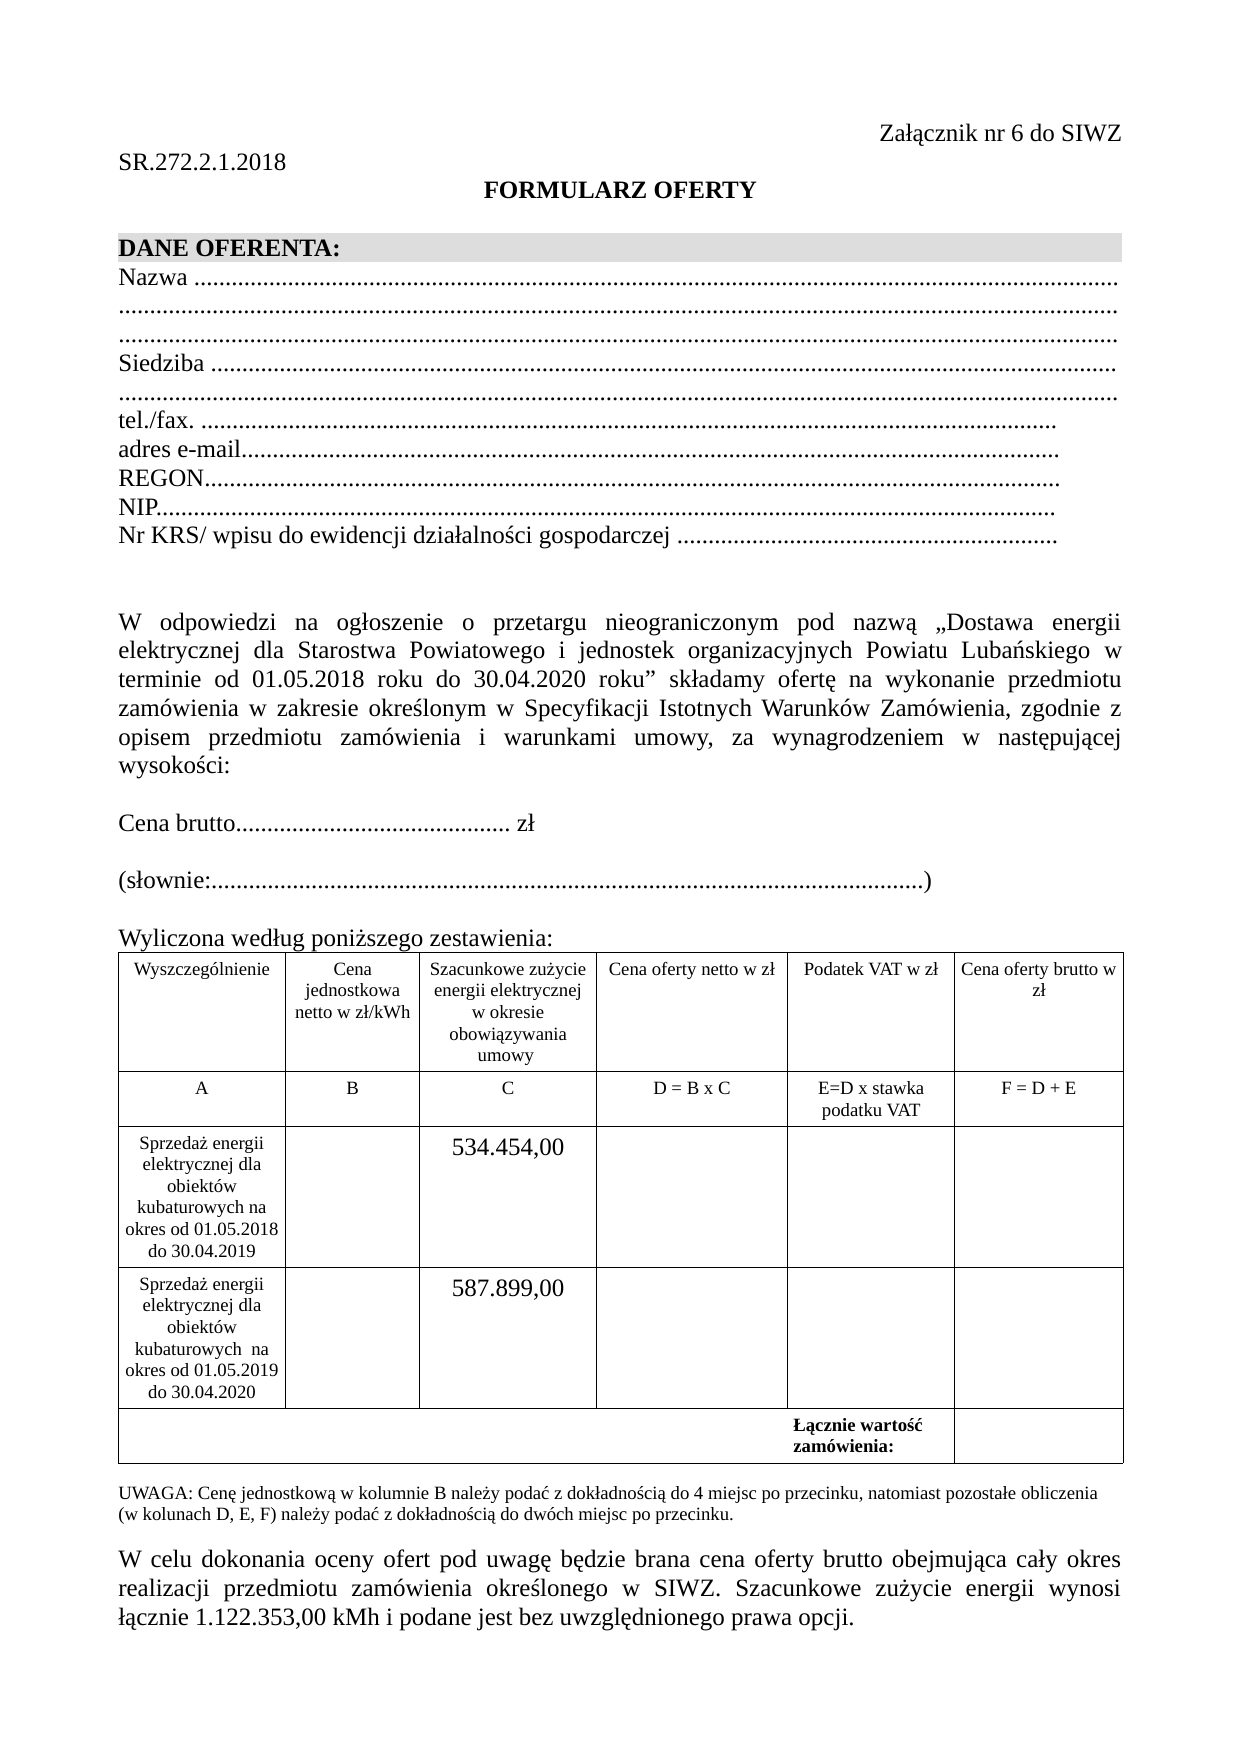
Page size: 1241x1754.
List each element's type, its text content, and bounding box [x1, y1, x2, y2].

text Załącznik nr 6 do SIWZ [118, 118, 1122, 147]
table_cell [420, 1409, 596, 1462]
text adres e-mail................................................................................................................................... [118, 434, 1122, 463]
table_header Cena jednostkowa netto w zł/kWh [286, 953, 419, 1071]
text REGON......................................................................................................................................... [118, 463, 1122, 492]
text Wyliczona według poniższego zestawienia: [118, 923, 1122, 952]
table_cell [596, 1409, 787, 1462]
table_cell [286, 1127, 419, 1267]
table_cell [955, 1268, 1123, 1408]
table_cell [119, 1409, 285, 1462]
text SR.272.2.1.2018 [118, 147, 1122, 176]
table_header Cena oferty brutto w zł [955, 953, 1123, 1071]
text FORMULARZ OFERTY [118, 176, 1122, 204]
text W odpowiedzi na ogłoszenie o przetargu nieograniczonym pod nazwą „Dostawa energii elektrycznej dla Starostwa Powiatowego i jednostek organizacyjnych Powiatu Lubańskiego w terminie od 01.05.2018 roku do 30.04.2020 roku” składamy ofertę na wykonanie przedmiotu zamówienia w zakresie określonym w Specyfikacji Istotnych Warunków Zamówienia, zgodnie z opisem przedmiotu zamówienia i warunkami umowy, za wynagrodzeniem w następującej wysokości: [118, 607, 1122, 779]
text UWAGA: Cenę jednostkową w kolumnie B należy podać z dokładnością do 4 miejsc po przecinku, natomiast pozostałe obliczenia (w kolunach D, E, F) należy podać z dokładnością do dwóch miejsc po przecinku. [118, 1482, 1122, 1525]
table_cell Łącznie wartość zamówienia: [787, 1409, 954, 1462]
text W celu dokonania oceny ofert pod uwagę będzie brana cena oferty brutto obejmująca cały okres realizacji przedmiotu zamówienia określonego w SIWZ. Szacunkowe zużycie energii wynosi łącznie 1.122.353,00 kMh i podane jest bez uwzględnionego prawa opcji. [118, 1544, 1122, 1630]
table_cell E=D x stawka podatku VAT [788, 1072, 954, 1126]
table_cell Sprzedaż energii elektrycznej dla obiektów kubaturowych na okres od 01.05.2019 do 30.04.2020 [119, 1268, 285, 1408]
table_cell 587.899,00 [420, 1268, 596, 1408]
table_header Wyszczególnienie [119, 953, 285, 1071]
table_cell [955, 1127, 1123, 1267]
text Nr KRS/ wpisu do ewidencji działalności gospodarczej ............................................................. [118, 521, 1122, 549]
table_cell [285, 1409, 419, 1462]
table_cell B [286, 1072, 419, 1126]
table_header Szacunkowe zużycie energii elektrycznej w okresie obowiązywania umowy [420, 953, 596, 1071]
table_cell [597, 1127, 787, 1267]
text DANE OFERENTA: [118, 233, 1122, 262]
table_cell [955, 1409, 1123, 1462]
table_header Cena oferty netto w zł [597, 953, 787, 1071]
table_header Podatek VAT w zł [788, 953, 954, 1071]
text Cena brutto............................................ zł [118, 808, 1122, 837]
table_cell [286, 1268, 419, 1408]
table_cell 534.454,00 [420, 1127, 596, 1267]
table_cell A [119, 1072, 285, 1126]
text tel./fax. ......................................................................................................................................... [118, 406, 1122, 434]
text Nazwa .................................................................................................................................................................................................................................................................................................................................................................................................................................................................................... [118, 262, 1122, 348]
table_cell F = D + E [955, 1072, 1123, 1126]
table_cell [597, 1268, 787, 1408]
table_cell Sprzedaż energii elektrycznej dla obiektów kubaturowych na okres od 01.05.2018 do 30.04.2019 [119, 1127, 285, 1267]
text NIP................................................................................................................................................ [118, 492, 1122, 521]
table_cell C [420, 1072, 596, 1126]
table_cell [788, 1127, 954, 1267]
text Siedziba ................................................................................................................................................................................................................................................................................................................. [118, 348, 1122, 406]
table_cell D = B x C [597, 1072, 787, 1126]
text (słownie:..................................................................................................................) [118, 866, 1122, 894]
table_cell [788, 1268, 954, 1408]
